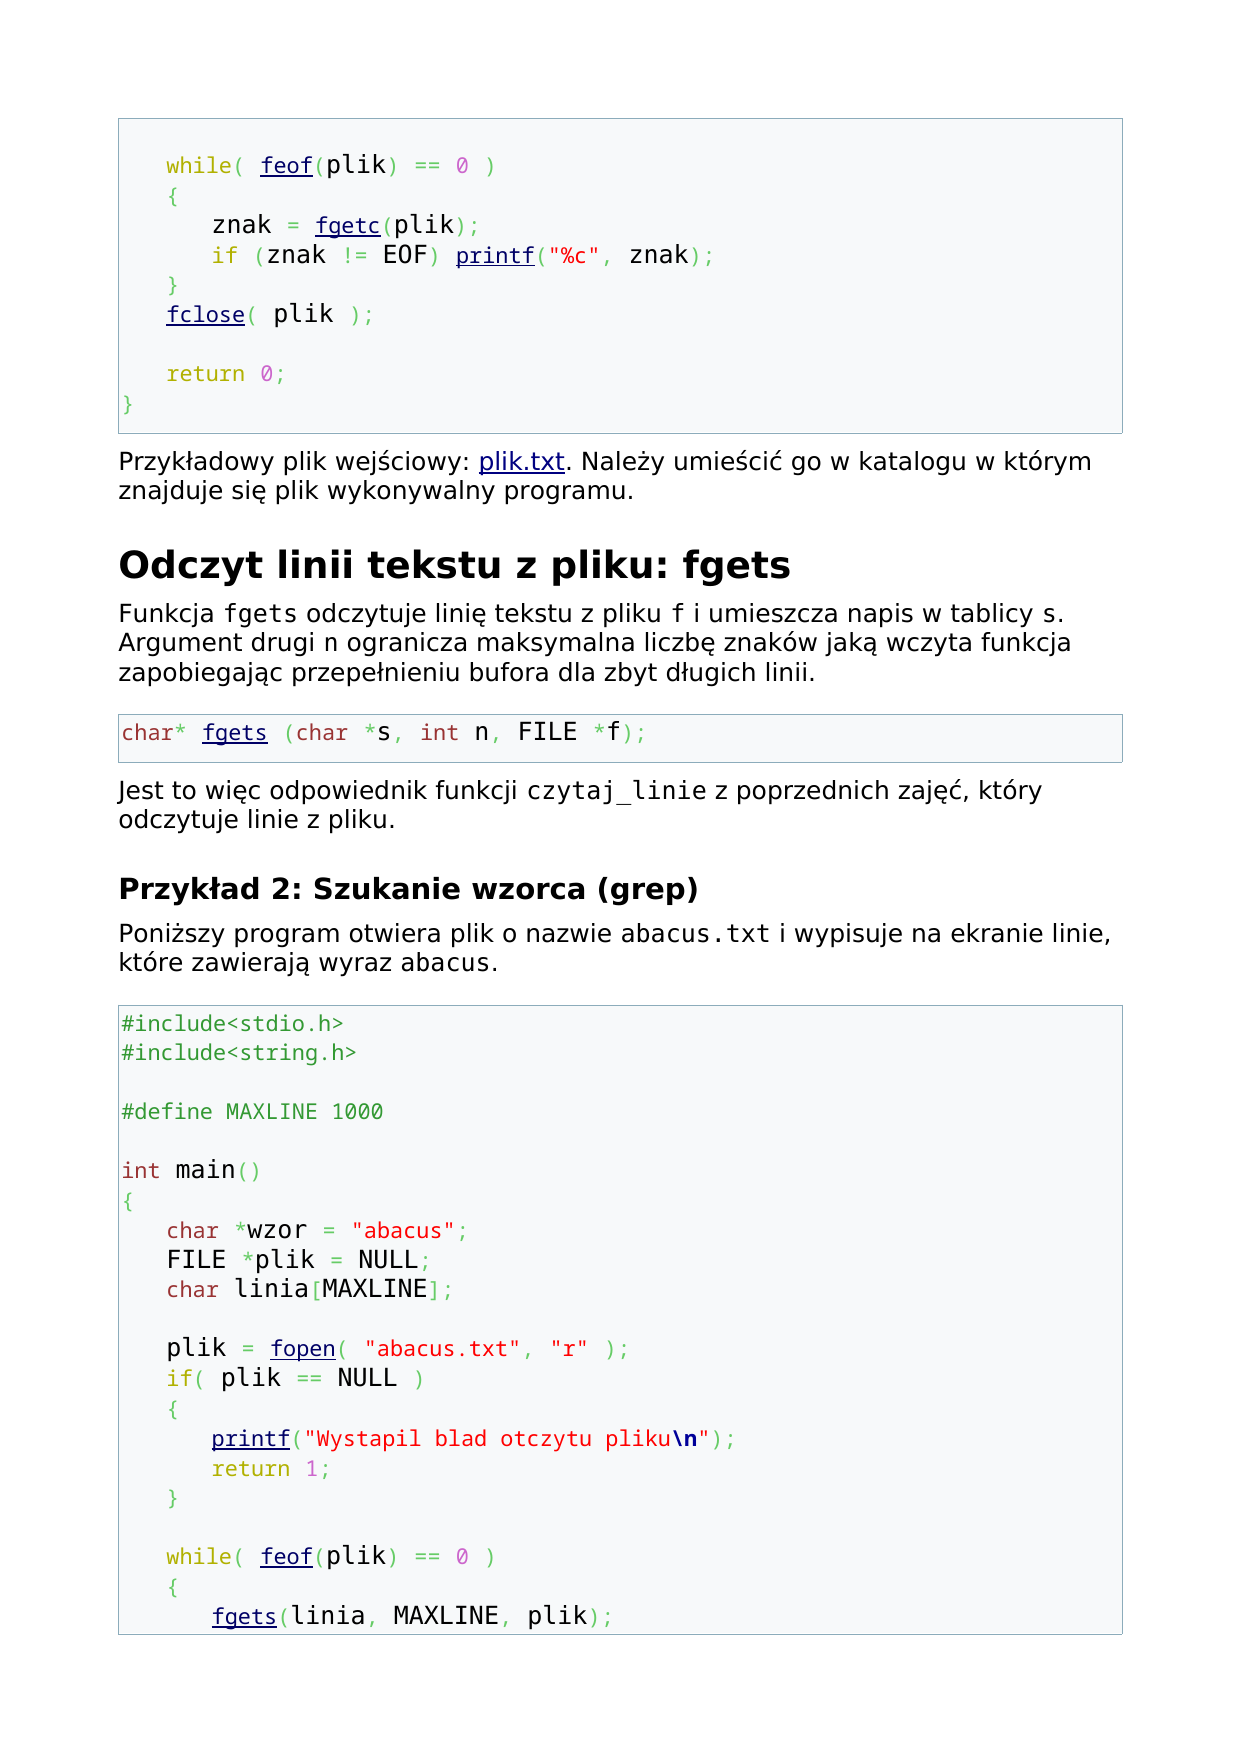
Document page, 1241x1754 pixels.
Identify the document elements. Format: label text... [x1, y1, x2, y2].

text Jest to więc odpowiednik funkcji czytaj_linie z poprzednich zajęć, który odczytuje linie z pliku. [118, 777, 1122, 835]
subtitle Odczyt linii tekstu z pliku: fgets [118, 543, 1122, 587]
text Przykładowy plik wejściowy: plik.txt. Należy umieścić go w katalogu w którym znajduje się plik wykonywalny programu. [118, 447, 1122, 506]
table_header while( feof(plik) == 0 ) { znak = fgetc(plik); if (znak != EOF) printf("%c", znak); } fclose( plik ); return 0; } [119, 119, 1122, 432]
text Poniższy program otwiera plik o nazwie abacus.txt i wypisuje na ekranie linie, które zawierają wyraz abacus. [118, 919, 1122, 977]
table_header #include<stdio.h> #include<string.h> #define MAXLINE 1000 int main() { char *wzor = "abacus"; FILE *plik = NULL; char linia[MAXLINE]; plik = fopen( "abacus.txt", "r" ); if( plik == NULL ) { printf("Wystapil blad otczytu pliku\n"); return 1; } while( feof(plik) == 0 ) { fgets(linia, MAXLINE, plik); [119, 1006, 1122, 1633]
subtitle Przykład 2: Szukanie wzorca (grep) [118, 872, 1122, 906]
table_header char* fgets (char *s, int n, FILE *f); [119, 715, 1122, 762]
text Funkcja fgets odczytuje linię tekstu z pliku f i umieszcza napis w tablicy s. Argument drugi n ogranicza maksymalna liczbę znaków jaką wczyta funkcja zapobiegając przepełnieniu bufora dla zbyt długich linii. [118, 599, 1122, 687]
